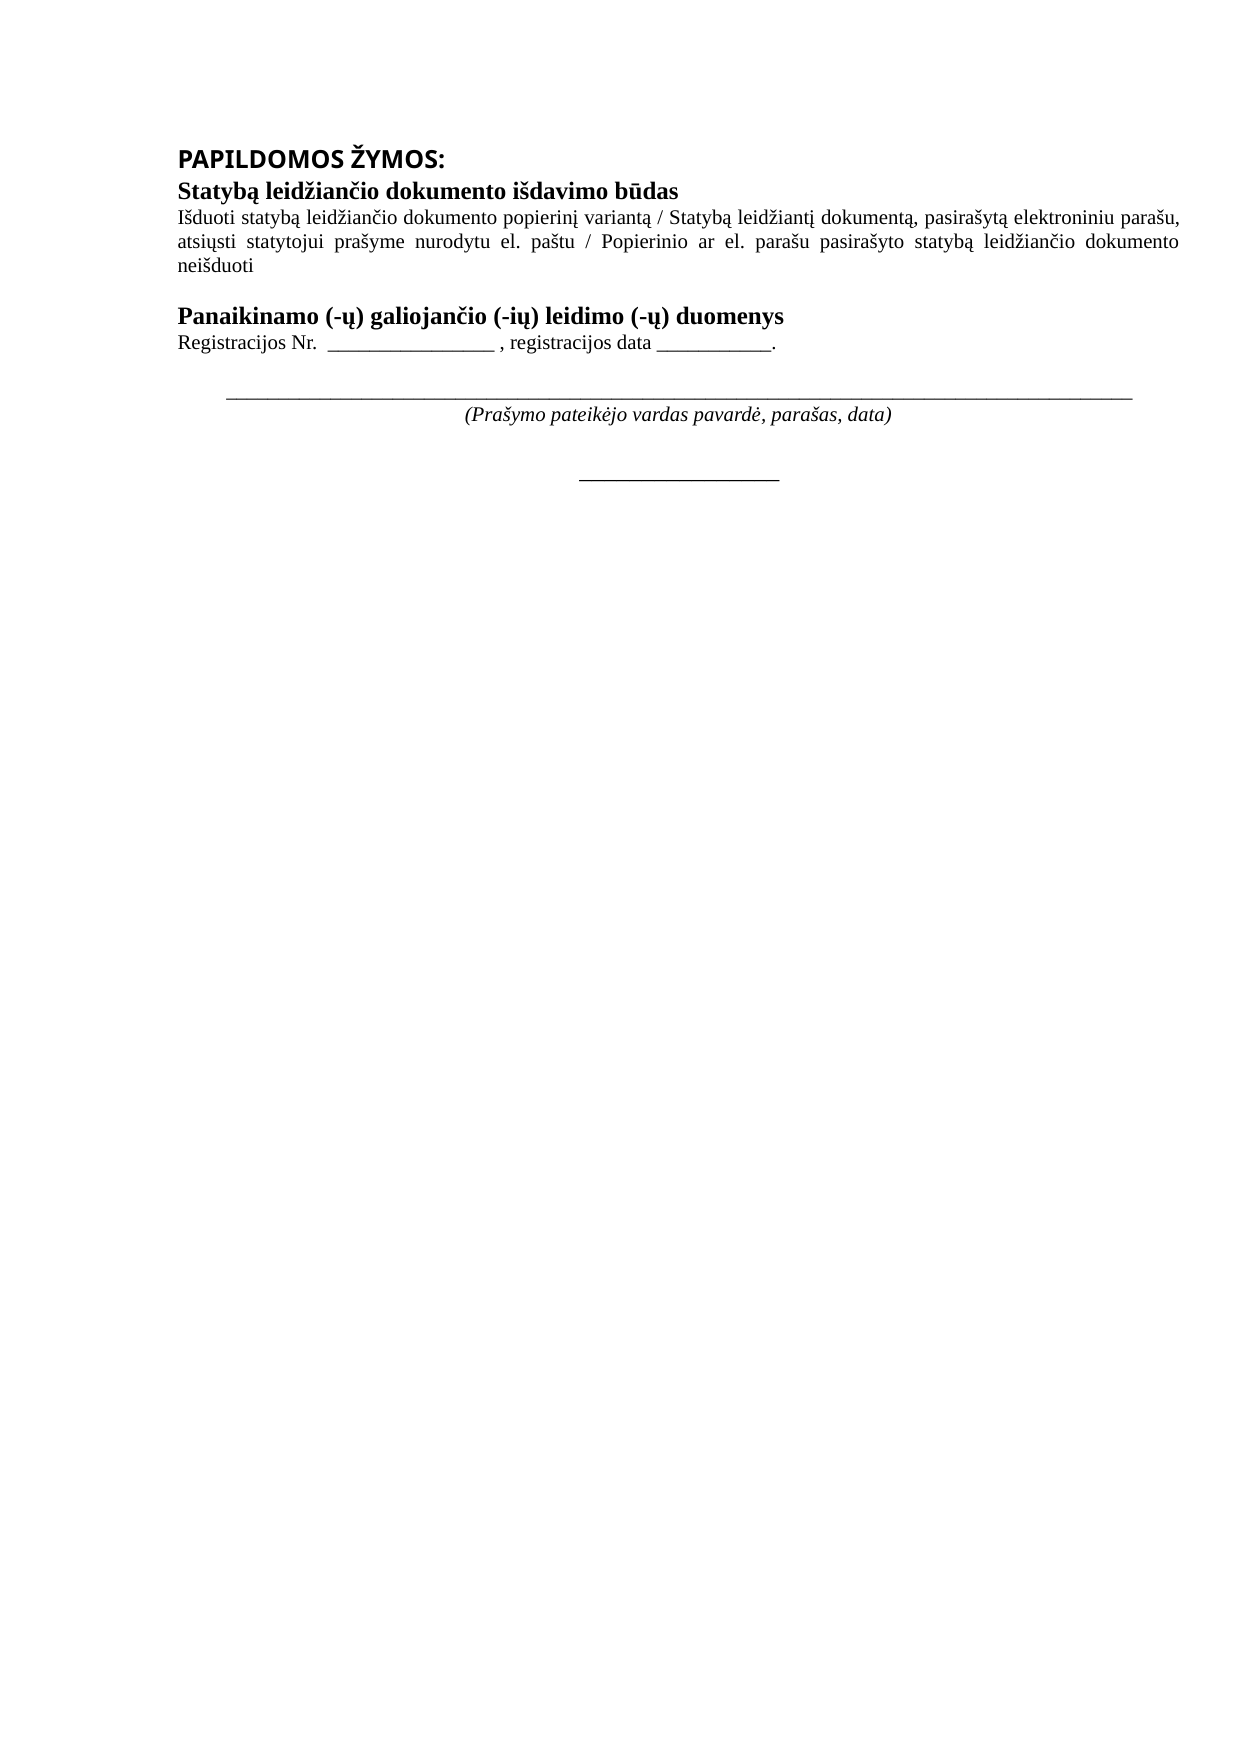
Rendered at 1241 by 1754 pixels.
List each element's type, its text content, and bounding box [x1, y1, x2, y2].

text Statybą leidžiančio dokumento išdavimo būdas [177, 176, 1181, 205]
text Išduoti statybą leidžiančio dokumento popierinį variantą / Statybą leidžiantį dokumentą, pasirašytą elektroniniu parašu, atsiųsti statytojui prašyme nurodytu el. paštu / Popierinio ar el. parašu pasirašyto statybą leidžiančio dokumento neišduoti [177, 205, 1181, 277]
text ________________ [177, 455, 1181, 484]
text _______________________________________________________________________________________ [177, 378, 1181, 402]
text (Prašymo pateikėjo vardas pavardė, parašas, data) [177, 402, 1181, 426]
text Registracijos Nr. ________________ , registracijos data ___________. [177, 330, 1181, 354]
text Panaikinamo (-ų) galiojančio (-ių) leidimo (-ų) duomenys [177, 301, 1181, 330]
text Papildomos žymos: [177, 142, 1181, 176]
